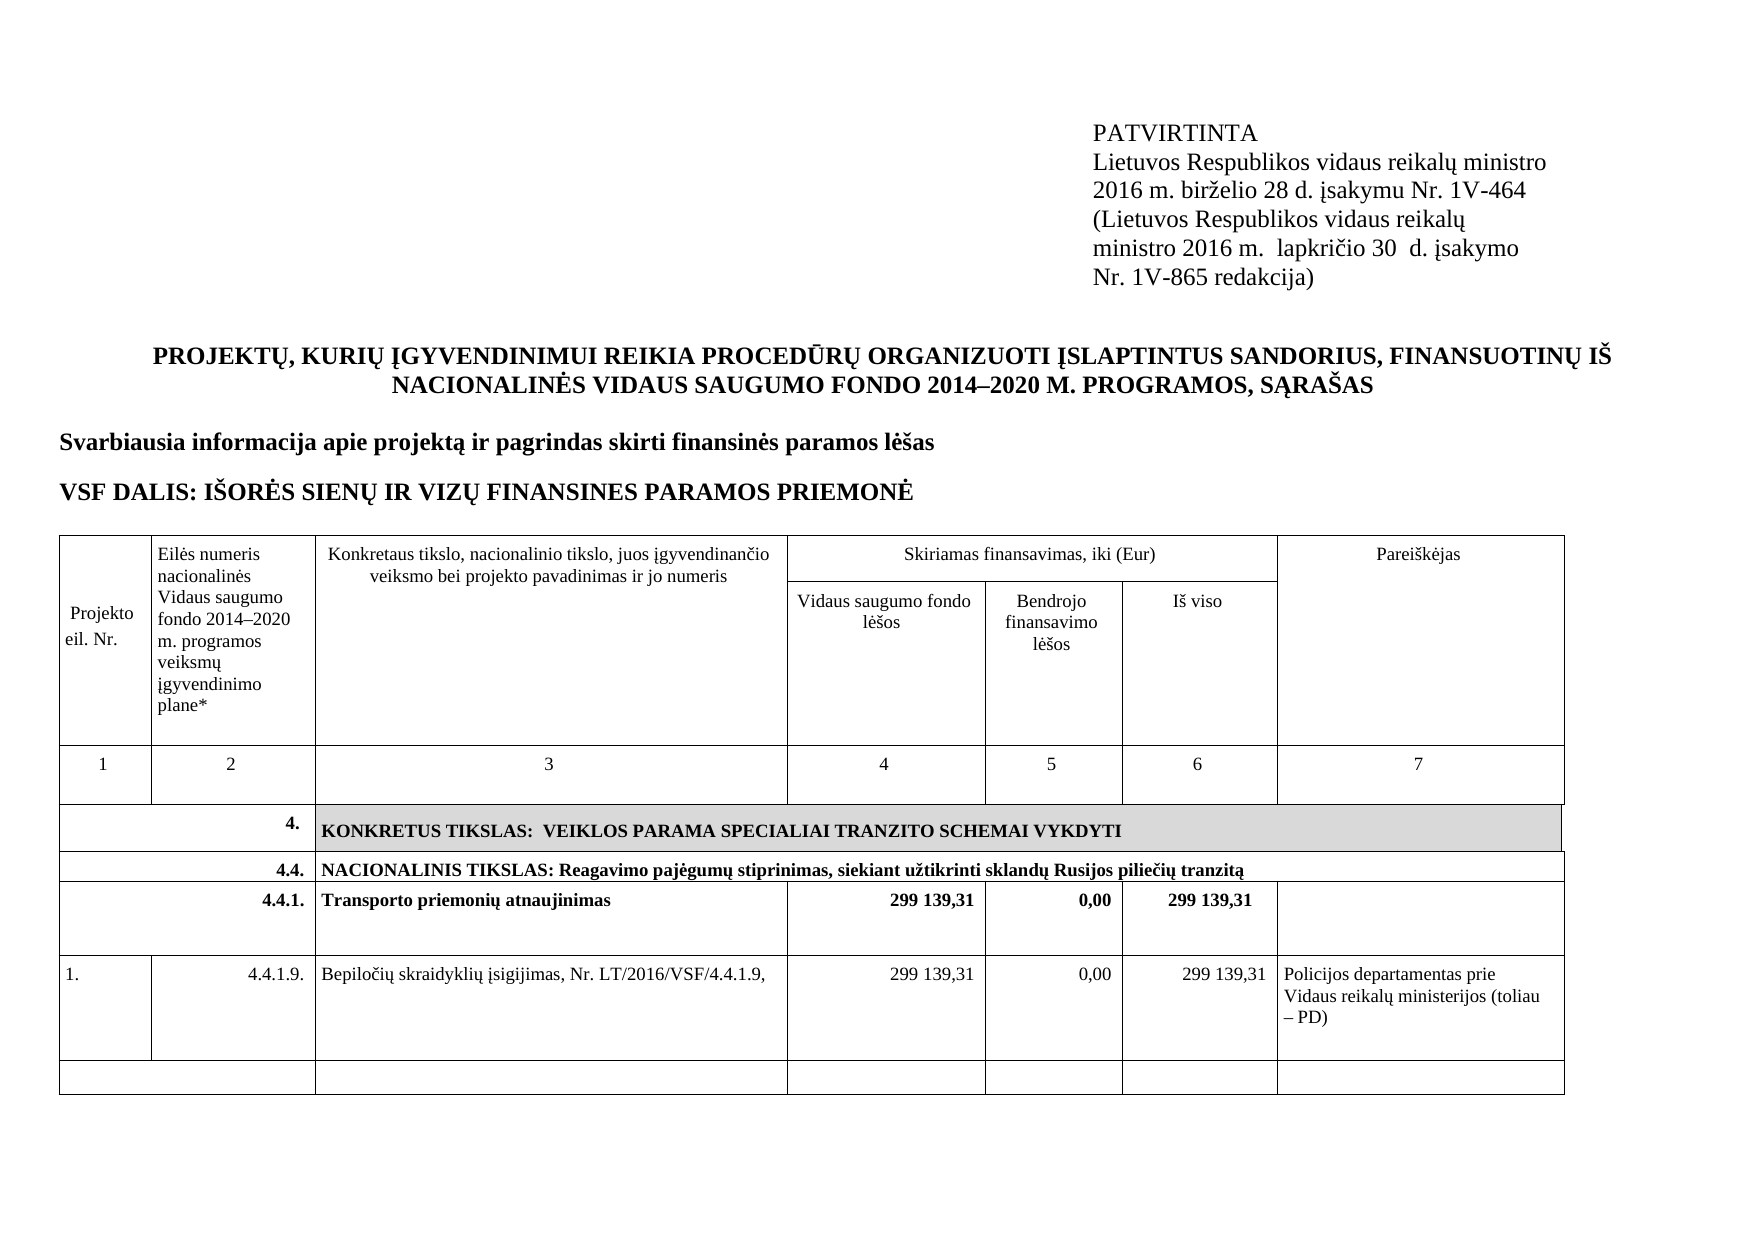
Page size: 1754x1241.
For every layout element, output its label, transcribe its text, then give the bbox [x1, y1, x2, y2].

table_cell 1 [60, 746, 151, 803]
table_cell 0,00 [986, 956, 1122, 1060]
table_cell 299 139,31 [1123, 882, 1277, 955]
table_cell [152, 1061, 315, 1094]
table_cell [1278, 1061, 1564, 1094]
table_cell [316, 1061, 787, 1094]
table_cell 4.4. [60, 852, 315, 881]
table_cell [986, 1061, 1122, 1094]
table_cell [1123, 1061, 1277, 1094]
table_cell 2 [152, 746, 315, 803]
text (Lietuvos Respublikos vidaus reikalų [1093, 204, 1695, 233]
table_cell 1. [60, 956, 151, 1060]
table_cell Vidaus saugumo fondo lėšos [788, 582, 985, 745]
text Svarbiausia informacija apie projektą ir pagrindas skirti finansinės paramos lėšas [59, 427, 1695, 456]
table_cell 4. [60, 805, 315, 851]
table_cell 299 139,31 [1123, 956, 1277, 1060]
table_cell 6 [1123, 746, 1277, 803]
table_cell Policijos departamentas prie Vidaus reikalų ministerijos (toliau – PD) [1278, 956, 1564, 1060]
table_cell Bendrojo finansavimo lėšos [986, 582, 1122, 745]
table_cell 7 [1278, 746, 1564, 803]
table_header Eilės numeris nacionalinės Vidaus saugumo fondo 2014–2020 m. programos veiksmų įgyvendinimo plane* [152, 536, 315, 745]
table_header Skiriamas finansavimas, iki (Eur) [788, 536, 1277, 581]
table_cell 4 [788, 746, 985, 803]
text Nr. 1V-865 redakcija) [1093, 262, 1695, 291]
text VSF DALIS: IŠORĖS SIENŲ IR VIZŲ FINANSINES PARAMOS PRIEMONĖ [59, 477, 1695, 506]
table_cell Bepiločių skraidyklių įsigijimas, Nr. LT/2016/VSF/4.4.1.9, [316, 956, 787, 1060]
table_cell 299 139,31 [788, 956, 985, 1060]
text ministro 2016 m. lapkričio 30 d. įsakymo [1093, 233, 1695, 262]
text PROJEKTŲ, kurių įgyvendinimui reikia procedūrų organizuoti įslaptintus sandorius, FINANSUOTINŲ IŠ NACIONALINĖS VIDAUS SAUGUMO FONDO 2014–2020 M. PROGRAMOS, sąrašas [71, 341, 1695, 398]
table_cell 5 [986, 746, 1122, 803]
table_cell 3 [316, 746, 787, 803]
table_cell [788, 1061, 985, 1094]
text 2016 m. birželio 28 d. įsakymu Nr. 1V-464 [1093, 176, 1695, 204]
table_cell [60, 1061, 152, 1094]
table_cell Transporto priemonių atnaujinimas [316, 882, 787, 955]
table_header Pareiškėjas [1278, 536, 1564, 745]
table_cell 4.4.1. [60, 882, 315, 955]
text Lietuvos Respublikos vidaus reikalų ministro [1093, 147, 1695, 176]
table_cell KONKRETUS TIKSLAS: VEIKLOS PARAMA SPECIALIAI TRANZITO SCHEMAI VYKDYTI [316, 805, 1561, 851]
table_cell 4.4.1.9. [152, 956, 315, 1060]
table_header Konkretaus tikslo, nacionalinio tikslo, juos įgyvendinančio veiksmo bei projekto pavadinimas ir jo numeris [316, 536, 787, 745]
table_cell 0,00 [986, 882, 1122, 955]
table_cell Iš viso [1123, 582, 1277, 745]
table_cell [1278, 882, 1564, 955]
table_cell 299 139,31 [788, 882, 985, 955]
table_header Projekto eil. Nr. [60, 536, 151, 745]
text PATVIRTINTA [1093, 118, 1695, 147]
table_cell NACIONALINIS TIKSLAS: Reagavimo pajėgumų stiprinimas, siekiant užtikrinti sklandų Rusijos piliečių tranzitą [316, 852, 1564, 881]
